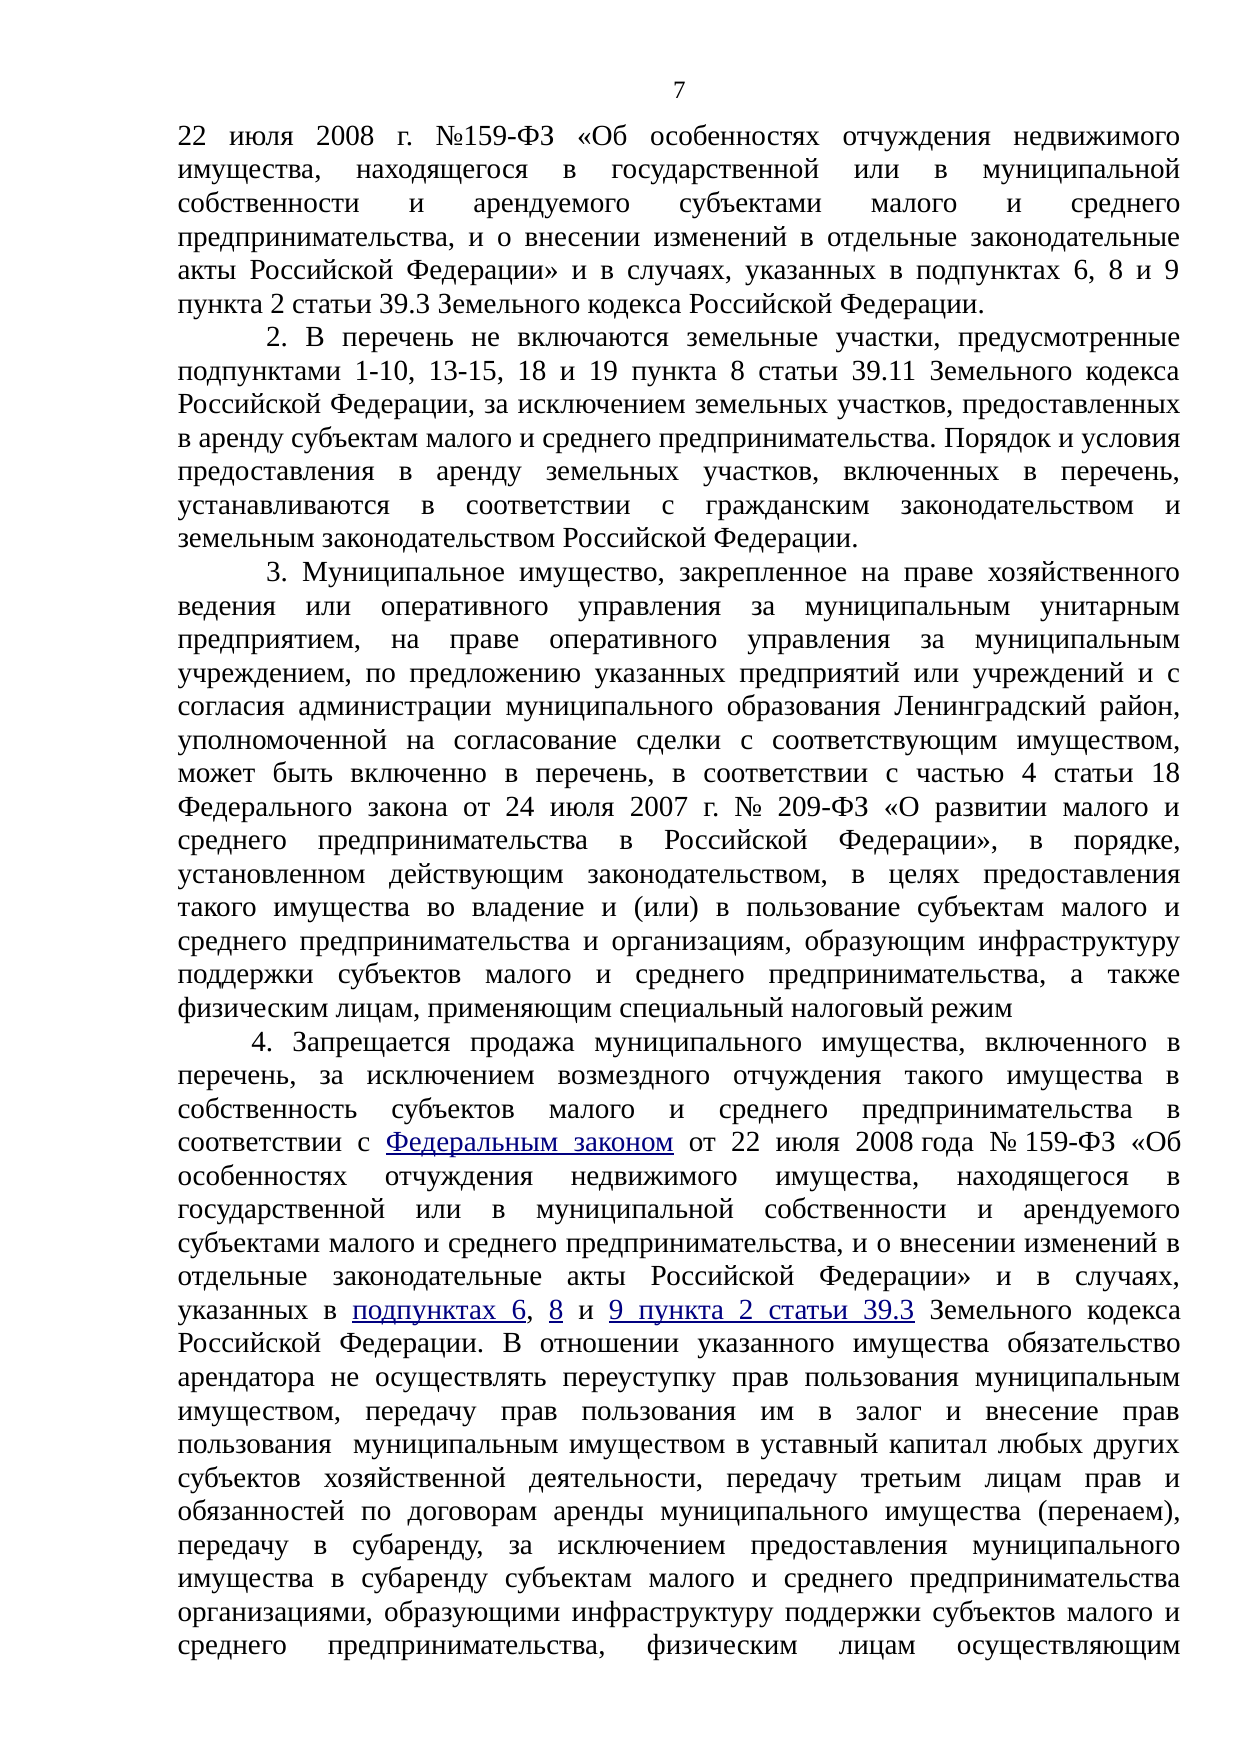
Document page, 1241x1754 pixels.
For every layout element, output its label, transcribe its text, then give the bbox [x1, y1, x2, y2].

text 4. Запрещается продажа муниципального имущества, включенного в перечень, за исключением возмездного отчуждения такого имущества в собственность субъектов малого и среднего предпринимательства в соответствии с Федеральным законом от 22 июля 2008 года № 159-ФЗ «Об особенностях отчуждения недвижимого имущества, находящегося в государственной или в муниципальной собственности и арендуемого субъектами малого и среднего предпринимательства, и о внесении изменений в отдельные законодательные акты Российской Федерации» и в случаях, указанных в подпунктах 6, 8 и 9 пункта 2 статьи 39.3 Земельного кодекса Российской Федерации. В отношении указанного имущества обязательство арендатора не осуществлять переуступку прав пользования муниципальным имуществом, передачу прав пользования им в залог и внесение прав пользования муниципальным имуществом в уставный капитал любых других субъектов хозяйственной деятельности, передачу третьим лицам прав и обязанностей по договорам аренды муниципального имущества (перенаем), передачу в субаренду, за исключением предоставления муниципального имущества в субаренду субъектам малого и среднего предпринимательства организациями, образующими инфраструктуру поддержки субъектов малого и среднего предпринимательства, физическим лицам осуществляющим [177, 1024, 1181, 1661]
text 2. В перечень не включаются земельные участки, предусмотренные подпунктами 1-10, 13-15, 18 и 19 пункта 8 статьи 39.11 Земельного кодекса Российской Федерации, за исключением земельных участков, предоставленных в аренду субъектам малого и среднего предпринимательства. Порядок и условия предоставления в аренду земельных участков, включенных в перечень, устанавливаются в соответствии с гражданским законодательством и земельным законодательством Российской Федерации. [177, 319, 1181, 554]
text 22 июля 2008 г. №159-ФЗ «Об особенностях отчуждения недвижимого имущества, находящегося в государственной или в муниципальной собственности и арендуемого субъектами малого и среднего предпринимательства, и о внесении изменений в отдельные законодательные акты Российской Федерации» и в случаях, указанных в подпунктах 6, 8 и 9 пункта 2 статьи 39.3 Земельного кодекса Российской Федерации. [177, 118, 1181, 319]
text 3. Муниципальное имущество, закрепленное на праве хозяйственного ведения или оперативного управления за муниципальным унитарным предприятием, на праве оперативного управления за муниципальным учреждением, по предложению указанных предприятий или учреждений и с согласия администрации муниципального образования Ленинградский район, уполномоченной на согласование сделки с соответствующим имуществом, может быть включенно в перечень, в соответствии с частью 4 статьи 18 Федерального закона от 24 июля 2007 г. № 209-ФЗ «О развитии малого и среднего предпринимательства в Российской Федерации», в порядке, установленном действующим законодательством, в целях предоставления такого имущества во владение и (или) в пользование субъектам малого и среднего предпринимательства и организациям, образующим инфраструктуру поддержки субъектов малого и среднего предпринимательства, а также физическим лицам, применяющим специальный налоговый режим [177, 554, 1181, 1024]
